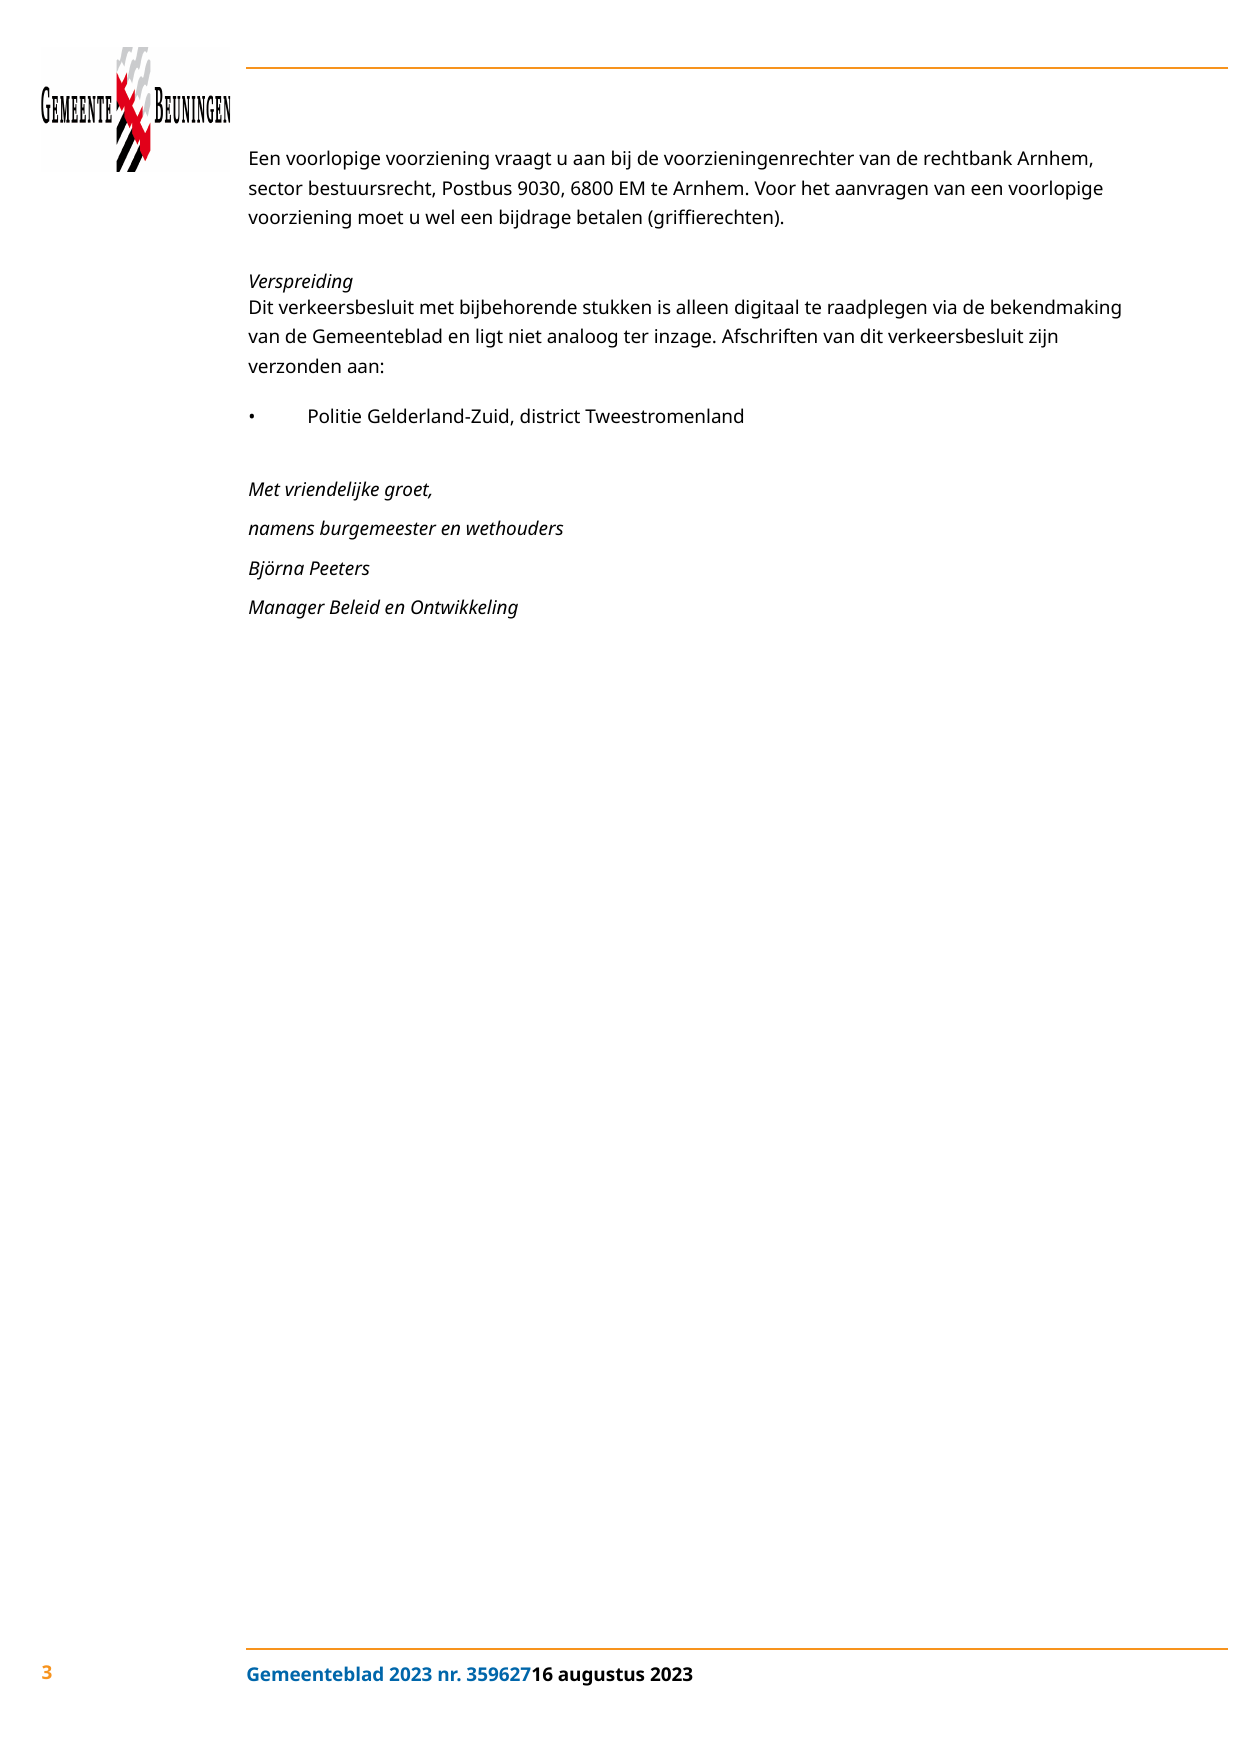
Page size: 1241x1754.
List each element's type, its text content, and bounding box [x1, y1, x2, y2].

picture [41, 47, 231, 172]
text Met vriendelijke groet, [248, 476, 1152, 502]
text Een voorlopige voorziening vraagt u aan bij de voorzieningenrechter van de rechtbank Arnhem, sector bestuursrecht, Postbus 9030, 6800 EM te Arnhem. Voor het aanvragen van een voorlopige voorziening moet u wel een bijdrage betalen (griffierechten). [248, 145, 1152, 230]
text Dit verkeersbesluit met bijbehorende stukken is alleen digitaal te raadplegen via de bekendmaking van de Gemeenteblad en ligt niet analoog ter inzage. Afschriften van dit verkeersbesluit zijn verzonden aan: [248, 294, 1152, 379]
text Verspreiding [248, 268, 1152, 294]
list Politie Gelderland-Zuid, district Tweestromenland [248, 404, 1152, 429]
text Björna Peeters [248, 555, 1152, 581]
text Manager Beleid en Ontwikkeling [248, 594, 1152, 620]
text namens burgemeester en wethouders [248, 516, 1152, 541]
